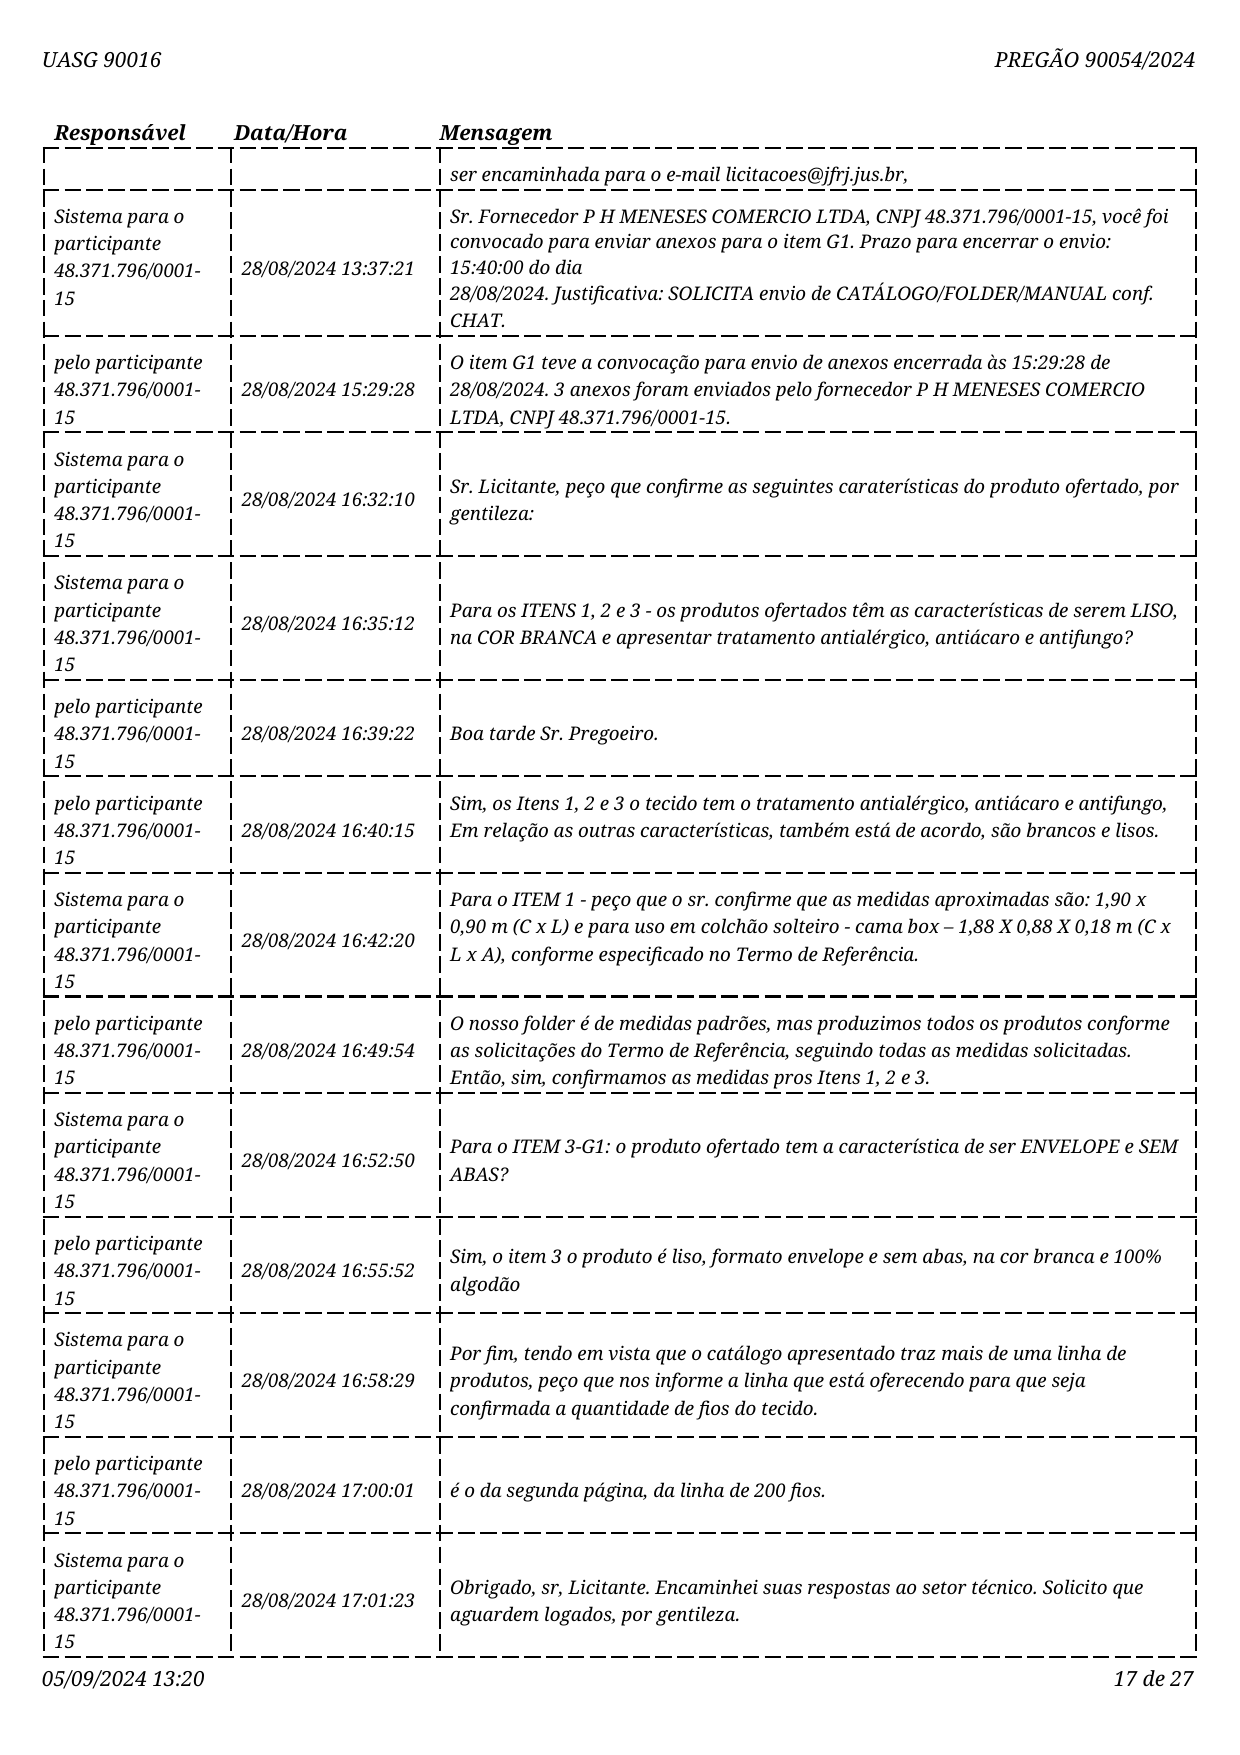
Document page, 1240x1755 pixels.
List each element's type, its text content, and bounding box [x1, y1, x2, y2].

table_cell 28/08/2024 17:01:23 [231, 1532, 439, 1656]
table_cell 28/08/2024 16:49:54 [231, 995, 439, 1092]
table_cell Sim, o item 3 o produto é liso, formato envelope e sem abas, na cor branca e 100% algodão [440, 1216, 1196, 1312]
table_cell 28/08/2024 16:42:20 [231, 872, 439, 995]
table_cell é o da segunda página, da linha de 200 fios. [440, 1436, 1196, 1532]
table_cell [231, 147, 439, 188]
table_cell 28/08/2024 16:32:10 [231, 431, 439, 555]
table_cell ser encaminhada para o e-mail licitacoes@jfrj.jus.br, [440, 147, 1196, 188]
table_cell 28/08/2024 16:55:52 [231, 1216, 439, 1312]
table_cell Sim, os Itens 1, 2 e 3 o tecido tem o tratamento antialérgico, antiácaro e antifungo, Em relação as outras características, também está de acordo, são brancos e lisos. [440, 775, 1196, 872]
table_cell Para o ITEM 3-G1: o produto ofertado tem a característica de ser ENVELOPE e SEM ABAS? [440, 1092, 1196, 1216]
table_cell pelo participante 48.371.796/0001-15 [44, 995, 231, 1092]
table_cell Para o ITEM 1 - peço que o sr. confirme que as medidas aproximadas são: 1,90 x 0,90 m (C x L) e para uso em colchão solteiro - cama box – 1,88 X 0,88 X 0,18 m (C x L x A), conforme especificado no Termo de Referência. [440, 872, 1196, 995]
table_cell 28/08/2024 17:00:01 [231, 1436, 439, 1532]
table_cell 28/08/2024 16:52:50 [231, 1092, 439, 1216]
table_cell Sistema para o participante 48.371.796/0001-15 [44, 555, 231, 679]
table_cell pelo participante 48.371.796/0001-15 [44, 679, 231, 775]
table_cell O item G1 teve a convocação para envio de anexos encerrada às 15:29:28 de 28/08/2024. 3 anexos foram enviados pelo fornecedor P H MENESES COMERCIO LTDA, CNPJ 48.371.796/0001-15. [440, 335, 1196, 431]
table_cell pelo participante 48.371.796/0001-15 [44, 775, 231, 872]
table_cell 28/08/2024 16:58:29 [231, 1312, 439, 1436]
table_cell Sistema para o participante 48.371.796/0001-15 [44, 189, 231, 335]
table_cell pelo participante 48.371.796/0001-15 [44, 1436, 231, 1532]
table_cell Sistema para o participante 48.371.796/0001-15 [44, 1532, 231, 1656]
table_cell 28/08/2024 16:40:15 [231, 775, 439, 872]
table_cell pelo participante 48.371.796/0001-15 [44, 335, 231, 431]
table_cell Por fim, tendo em vista que o catálogo apresentado traz mais de uma linha de produtos, peço que nos informe a linha que está oferecendo para que seja confirmada a quantidade de fios do tecido. [440, 1312, 1196, 1436]
table_cell Sr. Fornecedor P H MENESES COMERCIO LTDA, CNPJ 48.371.796/0001-15, você foi convocado para enviar anexos para o item G1. Prazo para encerrar o envio: 15:40:00 do dia 28/08/2024. Justificativa: SOLICITA envio de CATÁLOGO/FOLDER/MANUAL conf. CHAT. [440, 189, 1196, 335]
table_cell pelo participante 48.371.796/0001-15 [44, 1216, 231, 1312]
table_cell O nosso folder é de medidas padrões, mas produzimos todos os produtos conforme as solicitações do Termo de Referência, seguindo todas as medidas solicitadas. Então, sim, confirmamos as medidas pros Itens 1, 2 e 3. [440, 995, 1196, 1092]
table_cell Para os ITENS 1, 2 e 3 - os produtos ofertados têm as características de serem LISO, na COR BRANCA e apresentar tratamento antialérgico, antiácaro e antifungo? [440, 555, 1196, 679]
table_cell Sistema para o participante 48.371.796/0001-15 [44, 1312, 231, 1436]
table_cell 28/08/2024 13:37:21 [231, 189, 439, 335]
table_cell Obrigado, sr, Licitante. Encaminhei suas respostas ao setor técnico. Solicito que aguardem logados, por gentileza. [440, 1532, 1196, 1656]
table_cell [44, 147, 231, 188]
table_cell 28/08/2024 16:35:12 [231, 555, 439, 679]
table_cell Sr. Licitante, peço que confirme as seguintes caraterísticas do produto ofertado, por gentileza: [440, 431, 1196, 555]
table_cell Boa tarde Sr. Pregoeiro. [440, 679, 1196, 775]
table_cell Sistema para o participante 48.371.796/0001-15 [44, 872, 231, 995]
table_cell Sistema para o participante 48.371.796/0001-15 [44, 1092, 231, 1216]
table_cell Sistema para o participante 48.371.796/0001-15 [44, 431, 231, 555]
table_cell 28/08/2024 16:39:22 [231, 679, 439, 775]
table_cell 28/08/2024 15:29:28 [231, 335, 439, 431]
